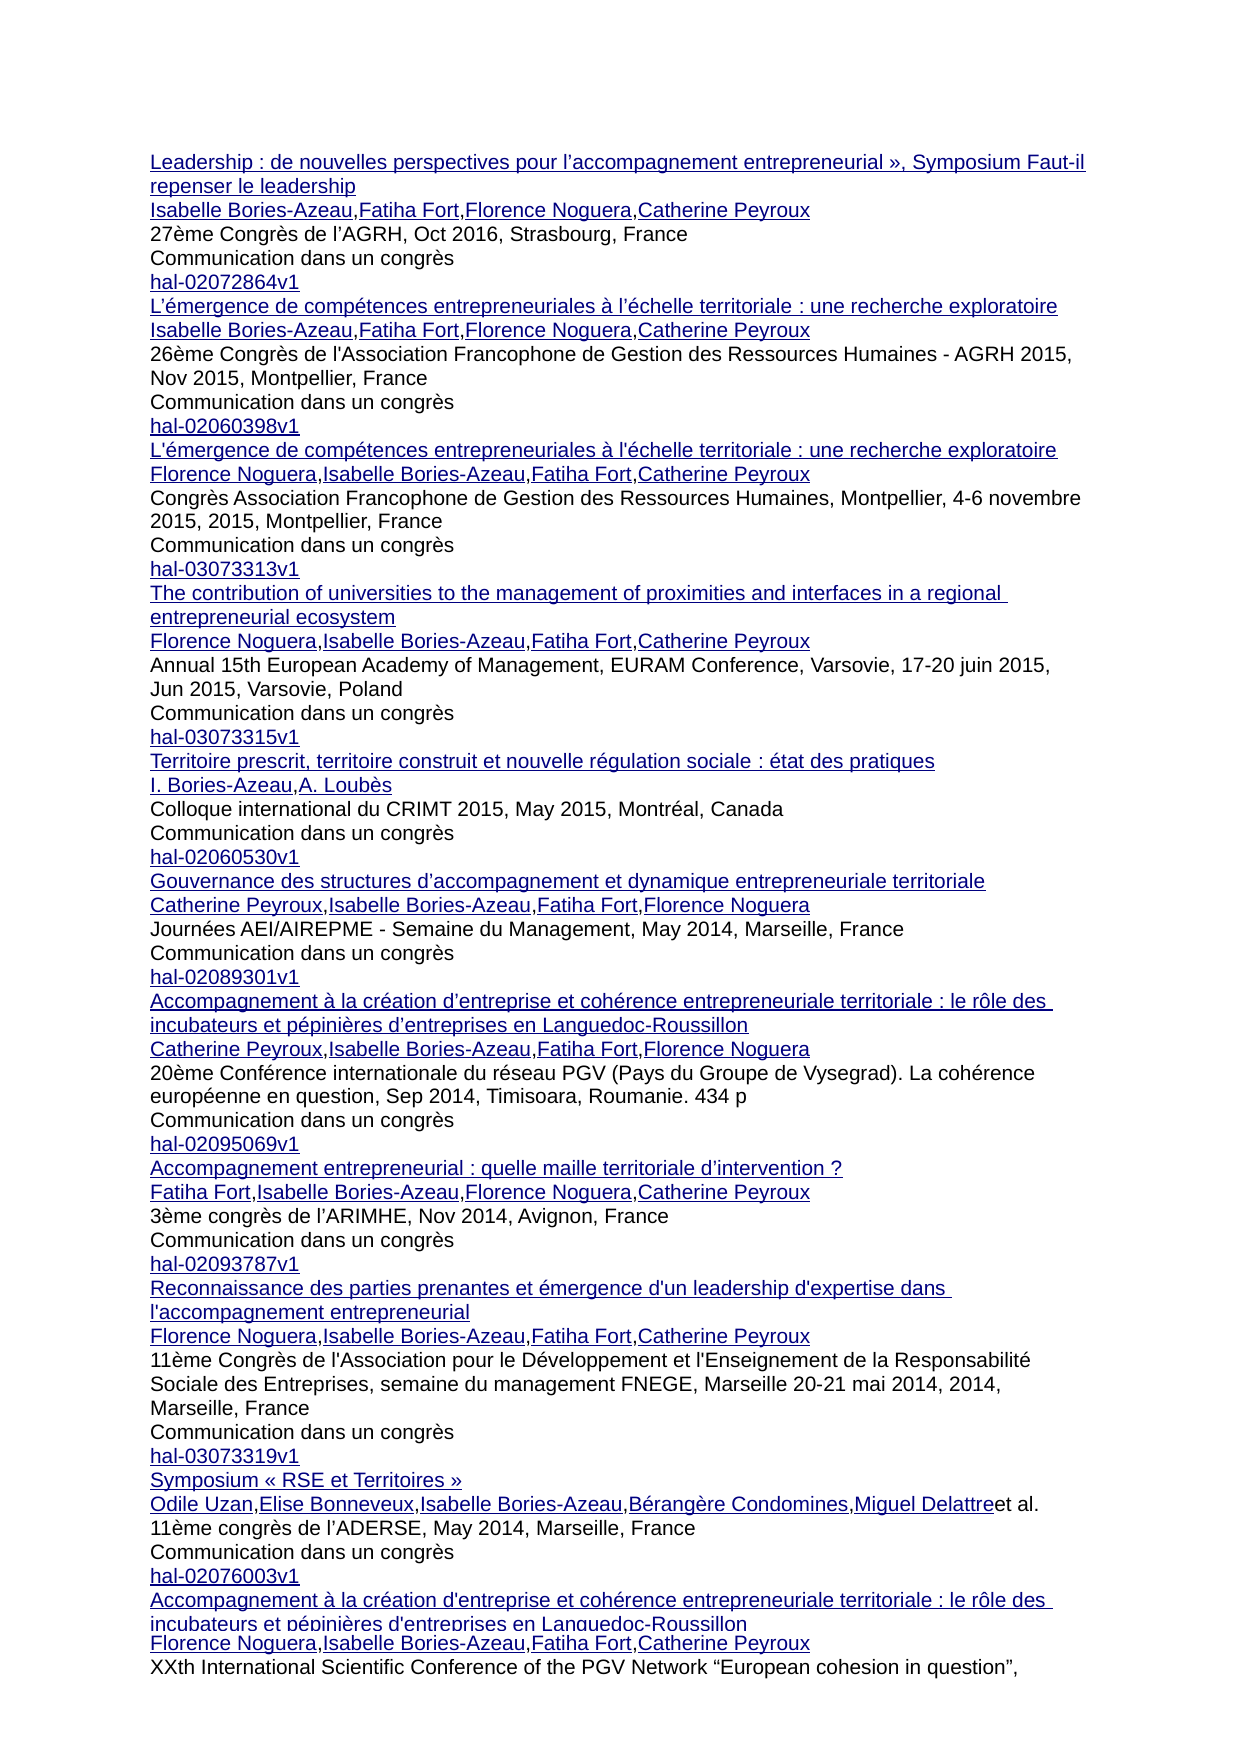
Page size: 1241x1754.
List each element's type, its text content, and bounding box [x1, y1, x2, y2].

table_cell Accompagnement à la création d'entreprise et cohérence entrepreneuriale territoriale : le rôle des incubateurs et pépinières d'entreprises en Languedoc-Roussillon Florence Noguera,Isabelle Bories-Azeau,Fatiha Fort,Catherine Peyroux XXth International Scientific Conference of the PGV Network “European cohesion in question”, [150, 1588, 1090, 1679]
table_cell Symposium « RSE et Territoires » Odile Uzan,Elise Bonneveux,Isabelle Bories-Azeau,Bérangère Condomines,Miguel Delattreet al. 11ème congrès de l’ADERSE, May 2014, Marseille, France Communication dans un congrès hal-02076003v1 [150, 1468, 1090, 1587]
table_cell The contribution of universities to the management of proximities and interfaces in a regional entrepreneurial ecosystem Florence Noguera,Isabelle Bories-Azeau,Fatiha Fort,Catherine Peyroux Annual 15th European Academy of Management, EURAM Conference, Varsovie, 17-20 juin 2015, Jun 2015, Varsovie, Poland Communication dans un congrès hal-03073315v1 [150, 581, 1090, 749]
table_cell Accompagnement entrepreneurial : quelle maille territoriale d’intervention ? Fatiha Fort,Isabelle Bories-Azeau,Florence Noguera,Catherine Peyroux 3ème congrès de l’ARIMHE, Nov 2014, Avignon, France Communication dans un congrès hal-02093787v1 [150, 1156, 1090, 1276]
table_cell Gouvernance des structures d’accompagnement et dynamique entrepreneuriale territoriale Catherine Peyroux,Isabelle Bories-Azeau,Fatiha Fort,Florence Noguera Journées AEI/AIREPME - Semaine du Management, May 2014, Marseille, France Communication dans un congrès hal-02089301v1 [150, 869, 1090, 988]
table_cell Territoire prescrit, territoire construit et nouvelle régulation sociale : état des pratiques I. Bories-Azeau,A. Loubès Colloque international du CRIMT 2015, May 2015, Montréal, Canada Communication dans un congrès hal-02060530v1 [150, 749, 1090, 869]
table_cell Accompagnement à la création d’entreprise et cohérence entrepreneuriale territoriale : le rôle des incubateurs et pépinières d’entreprises en Languedoc-Roussillon Catherine Peyroux,Isabelle Bories-Azeau,Fatiha Fort,Florence Noguera 20ème Conférence internationale du réseau PGV (Pays du Groupe de Vysegrad). La cohérence européenne en question, Sep 2014, Timisoara, Roumanie. 434 p Communication dans un congrès hal-02095069v1 [150, 989, 1090, 1156]
table_cell L’émergence de compétences entrepreneuriales à l’échelle territoriale : une recherche exploratoire Isabelle Bories-Azeau,Fatiha Fort,Florence Noguera,Catherine Peyroux 26ème Congrès de l'Association Francophone de Gestion des Ressources Humaines - AGRH 2015, Nov 2015, Montpellier, France Communication dans un congrès hal-02060398v1 [150, 294, 1090, 437]
table_cell Reconnaissance des parties prenantes et émergence d'un leadership d'expertise dans l'accompagnement entrepreneurial Florence Noguera,Isabelle Bories-Azeau,Fatiha Fort,Catherine Peyroux 11ème Congrès de l'Association pour le Développement et l'Enseignement de la Responsabilité Sociale des Entreprises, semaine du management FNEGE, Marseille 20-21 mai 2014, 2014, Marseille, France Communication dans un congrès hal-03073319v1 [150, 1276, 1090, 1468]
table_cell Leadership : de nouvelles perspectives pour l’accompagnement entrepreneurial », Symposium Faut-il repenser le leadership Isabelle Bories-Azeau,Fatiha Fort,Florence Noguera,Catherine Peyroux 27ème Congrès de l’AGRH, Oct 2016, Strasbourg, France Communication dans un congrès hal-02072864v1 [150, 150, 1090, 294]
table_cell L'émergence de compétences entrepreneuriales à l'échelle territoriale : une recherche exploratoire Florence Noguera,Isabelle Bories-Azeau,Fatiha Fort,Catherine Peyroux Congrès Association Francophone de Gestion des Ressources Humaines, Montpellier, 4-6 novembre 2015, 2015, Montpellier, France Communication dans un congrès hal-03073313v1 [150, 438, 1090, 581]
